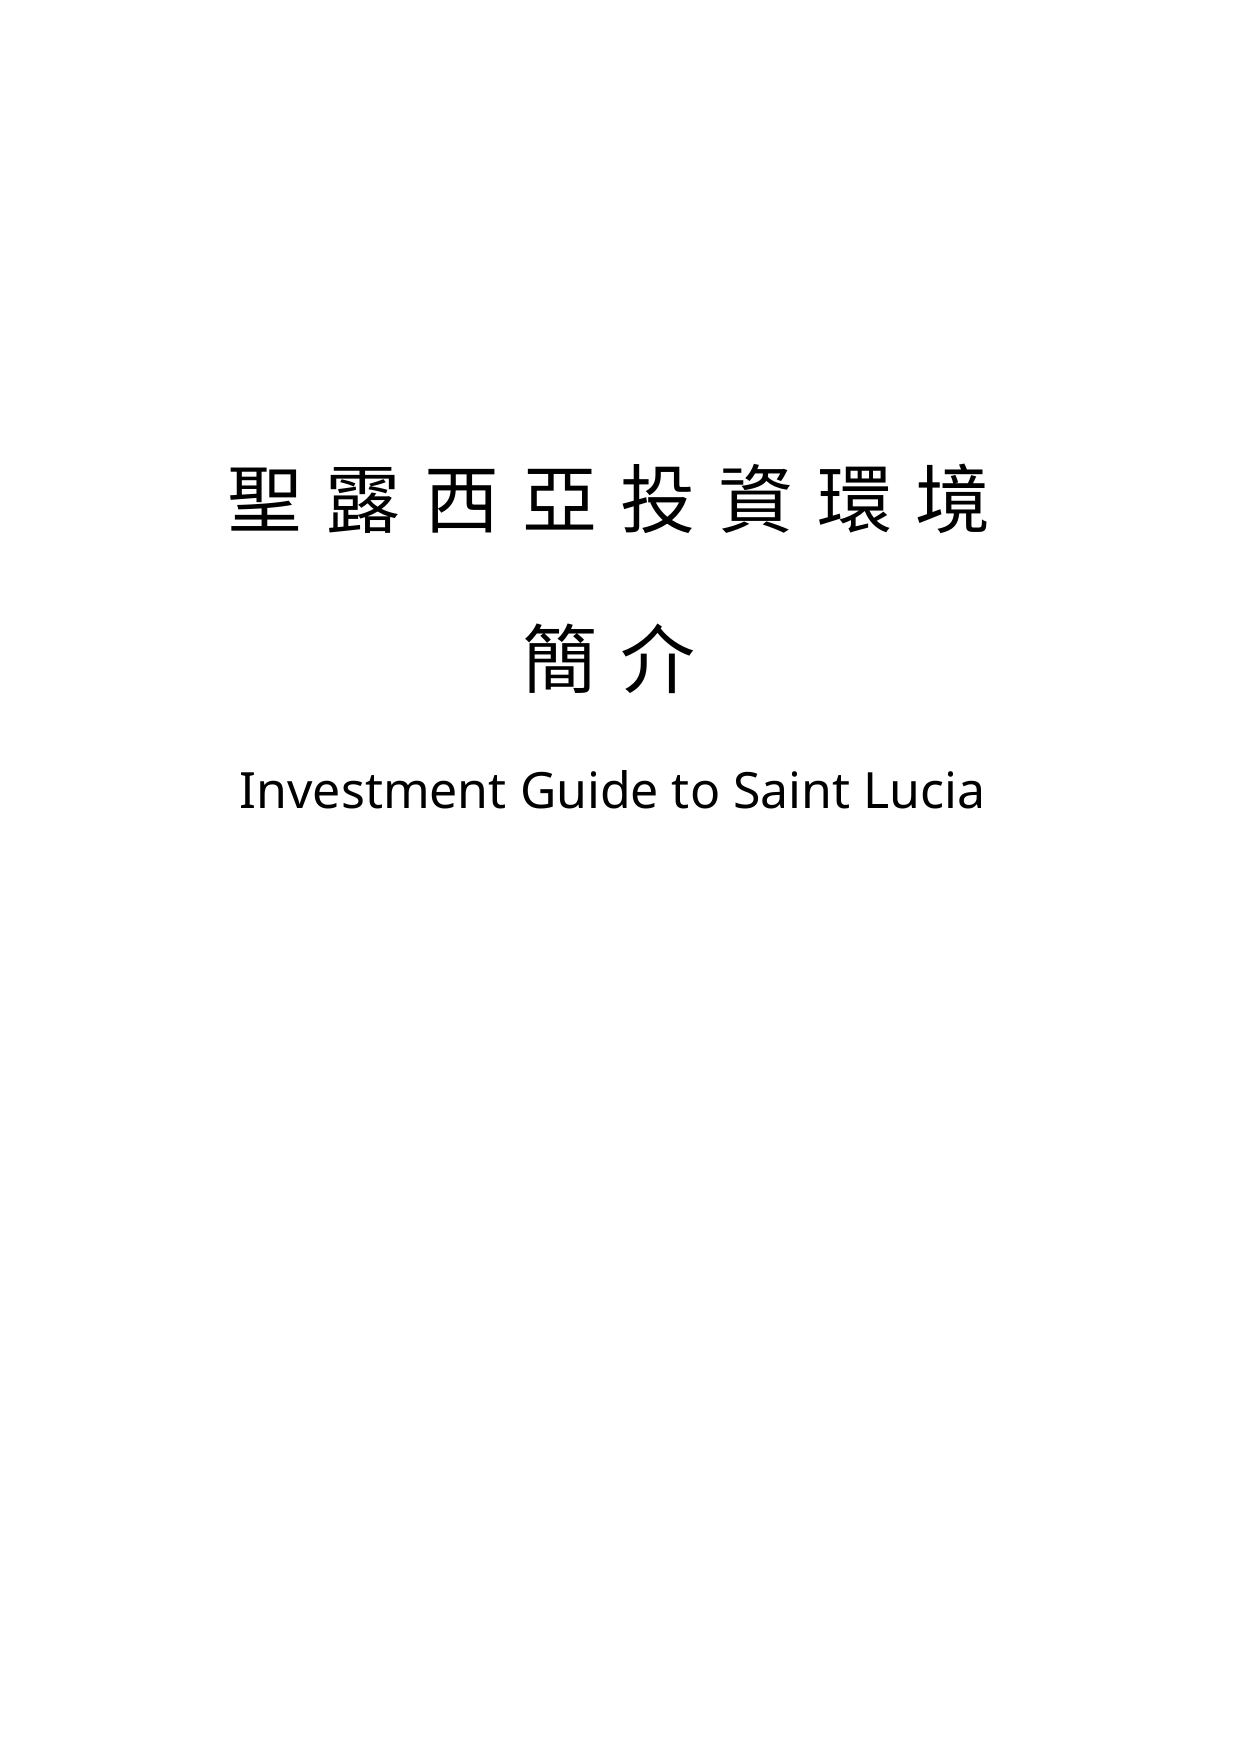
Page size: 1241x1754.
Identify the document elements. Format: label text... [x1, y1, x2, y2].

table_cell 聖露西亞投資環境簡介 Investment Guide to Saint Lucia [175, 414, 1066, 843]
table_header [175, 237, 1066, 414]
